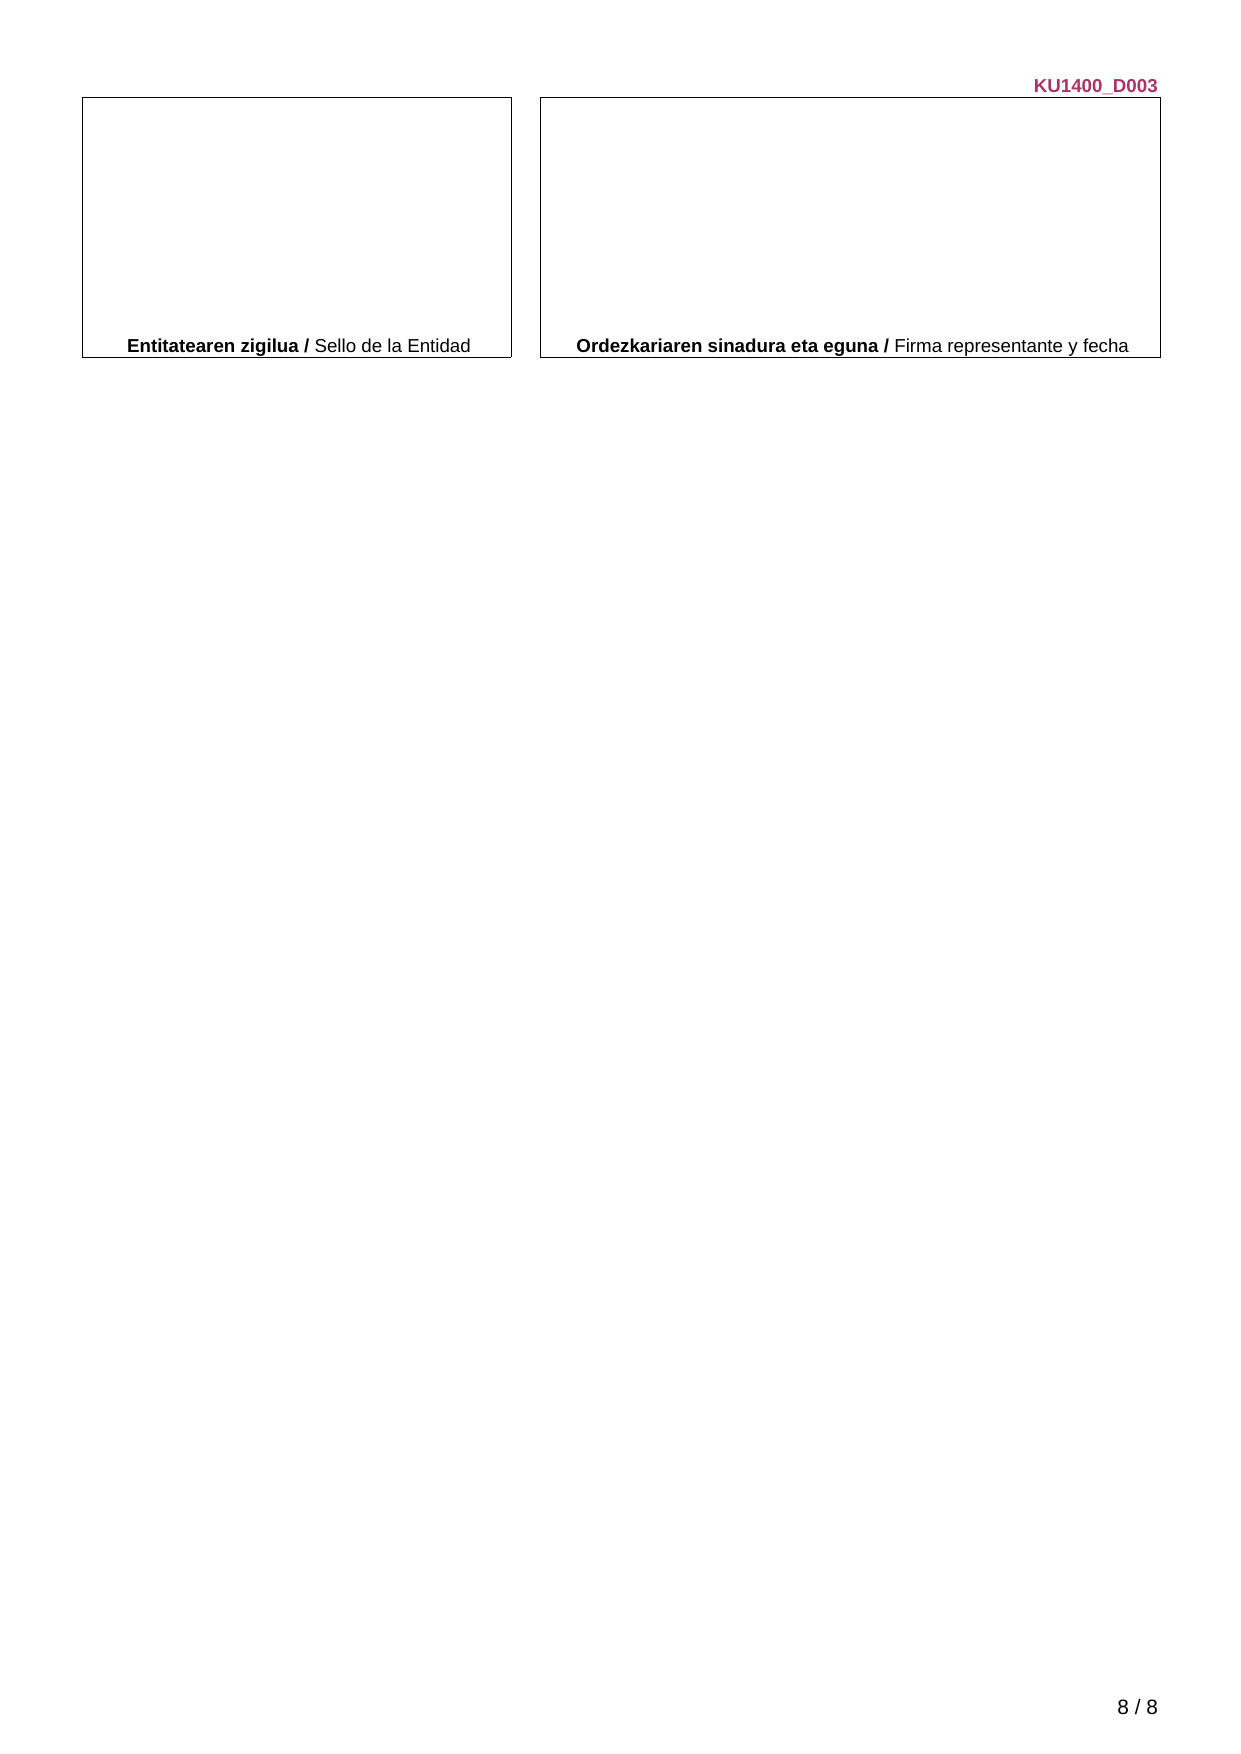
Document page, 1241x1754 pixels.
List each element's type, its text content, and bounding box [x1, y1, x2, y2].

table_header Entitatearen zigilua / Sello de la Entidad [83, 98, 511, 356]
table_header [512, 97, 540, 356]
table_header Ordezkariaren sinadura eta eguna / Firma representante y fecha [541, 98, 1160, 356]
